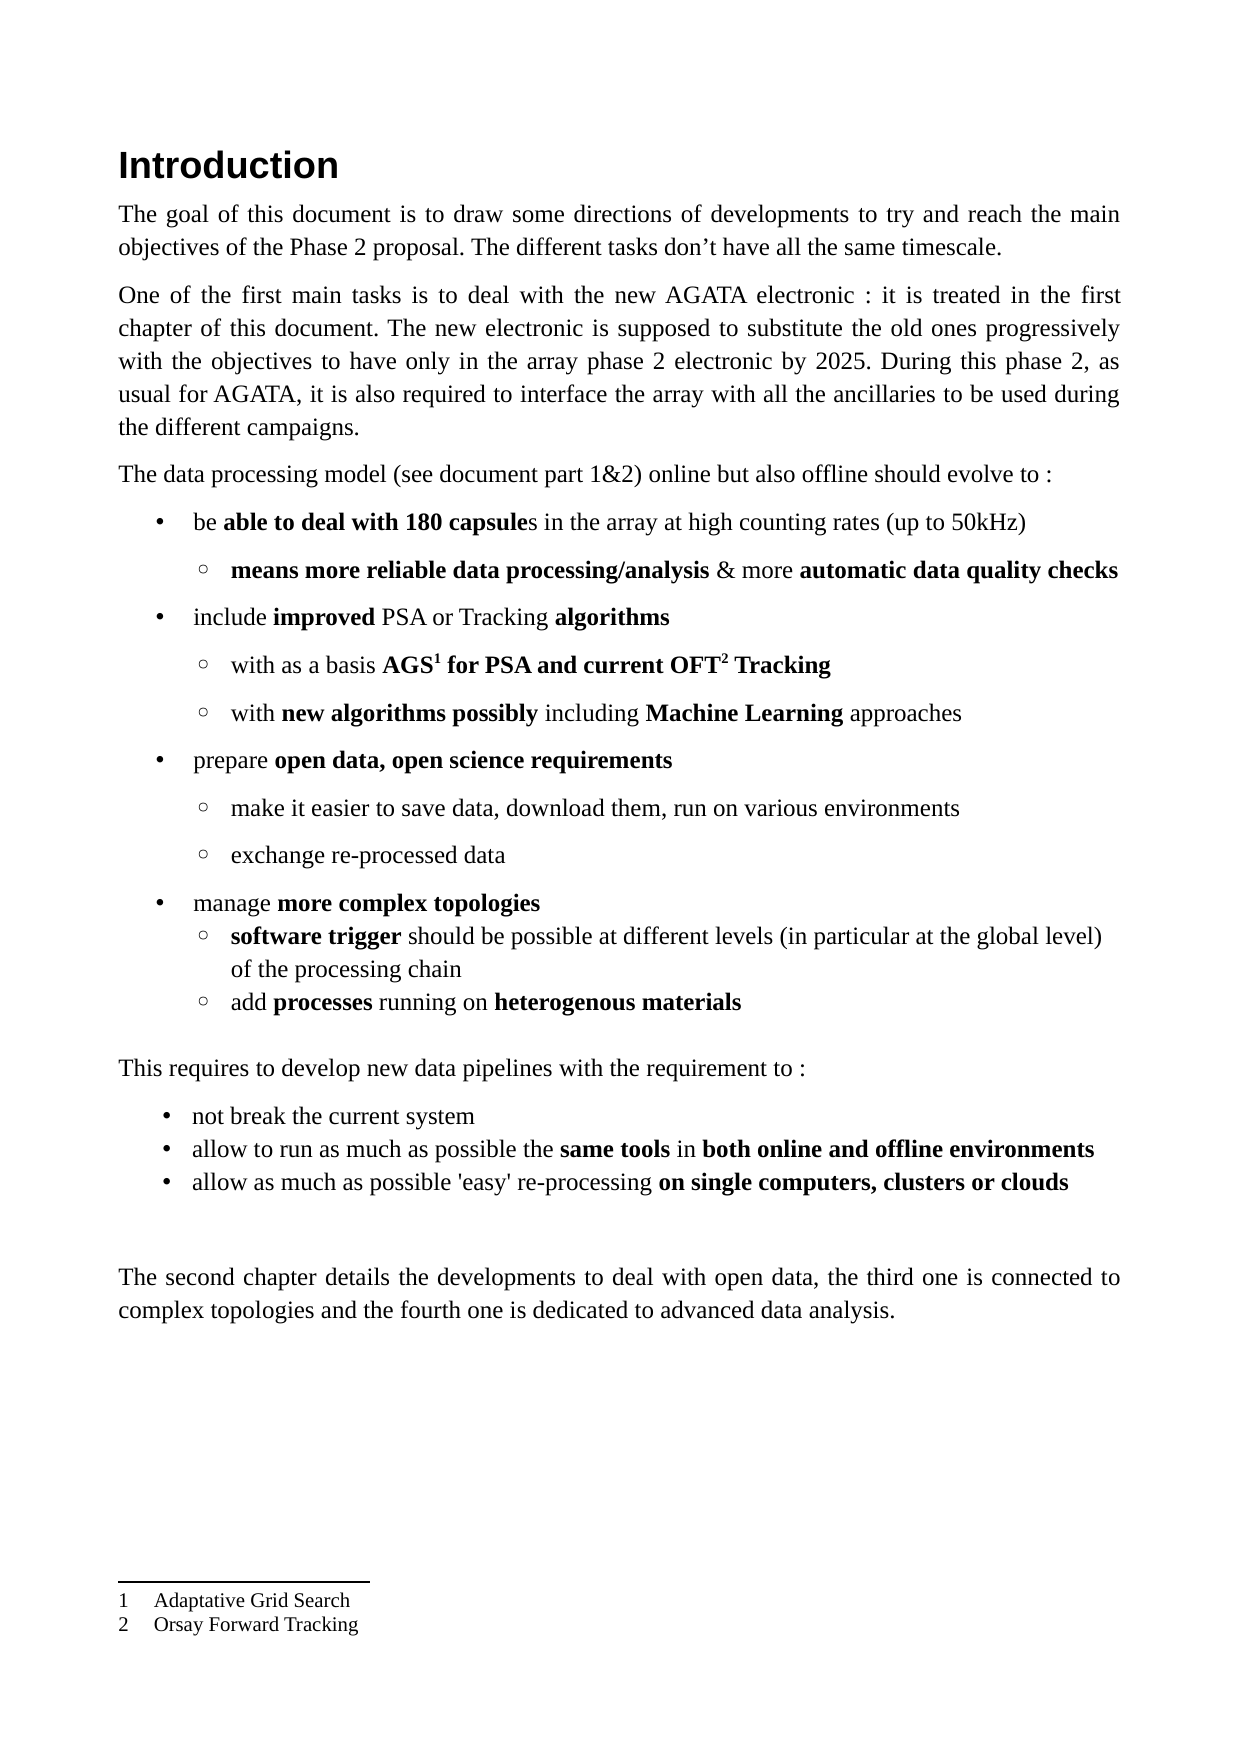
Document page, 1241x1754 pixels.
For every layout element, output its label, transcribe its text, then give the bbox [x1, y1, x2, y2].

list add processes running on heterogenous materials [193, 987, 1122, 1016]
list Orsay Forward Tracking [118, 1612, 1122, 1636]
text The goal of this document is to draw some directions of developments to try and reach the main objectives of the Phase 2 proposal. The different tasks don’t have all the same timescale. [118, 199, 1122, 261]
text This requires to develop new data pipelines with the requirement to : [118, 1053, 1122, 1082]
list be able to deal with 180 capsules in the array at high counting rates (up to 50kHz) [156, 507, 1122, 536]
list with as a basis AGS for PSA and current OFT Tracking [193, 650, 1122, 679]
list prepare open data, open science requirements [156, 745, 1122, 774]
text The second chapter details the developments to deal with open data, the third one is connected to complex topologies and the fourth one is dedicated to advanced data analysis. [118, 1262, 1122, 1324]
list with new algorithms possibly including Machine Learning approaches [193, 698, 1122, 726]
list Adaptative Grid Search [118, 1588, 1122, 1612]
list make it easier to save data, download them, run on various environments [193, 793, 1122, 822]
list software trigger should be possible at different levels (in particular at the global level) of the processing chain [193, 921, 1122, 983]
list manage more complex topologies [156, 888, 1122, 917]
subtitle Introduction [118, 143, 1122, 187]
list means more reliable data processing/analysis & more automatic data quality checks [193, 555, 1122, 583]
list include improved PSA or Tracking algorithms [156, 602, 1122, 631]
list exchange re-processed data [193, 840, 1122, 869]
list not break the current system [162, 1101, 1122, 1129]
list allow to run as much as possible the same tools in both online and offline environments [162, 1134, 1122, 1162]
text One of the first main tasks is to deal with the new AGATA electronic : it is treated in the first chapter of this document. The new electronic is supposed to substitute the old ones progressively with the objectives to have only in the array phase 2 electronic by 2025. During this phase 2, as usual for AGATA, it is also required to interface the array with all the ancillaries to be used during the different campaigns. [118, 280, 1122, 441]
list allow as much as possible 'easy' re-processing on single computers, clusters or clouds [162, 1167, 1122, 1196]
text The data processing model (see document part 1&2) online but also offline should evolve to : [118, 459, 1122, 488]
